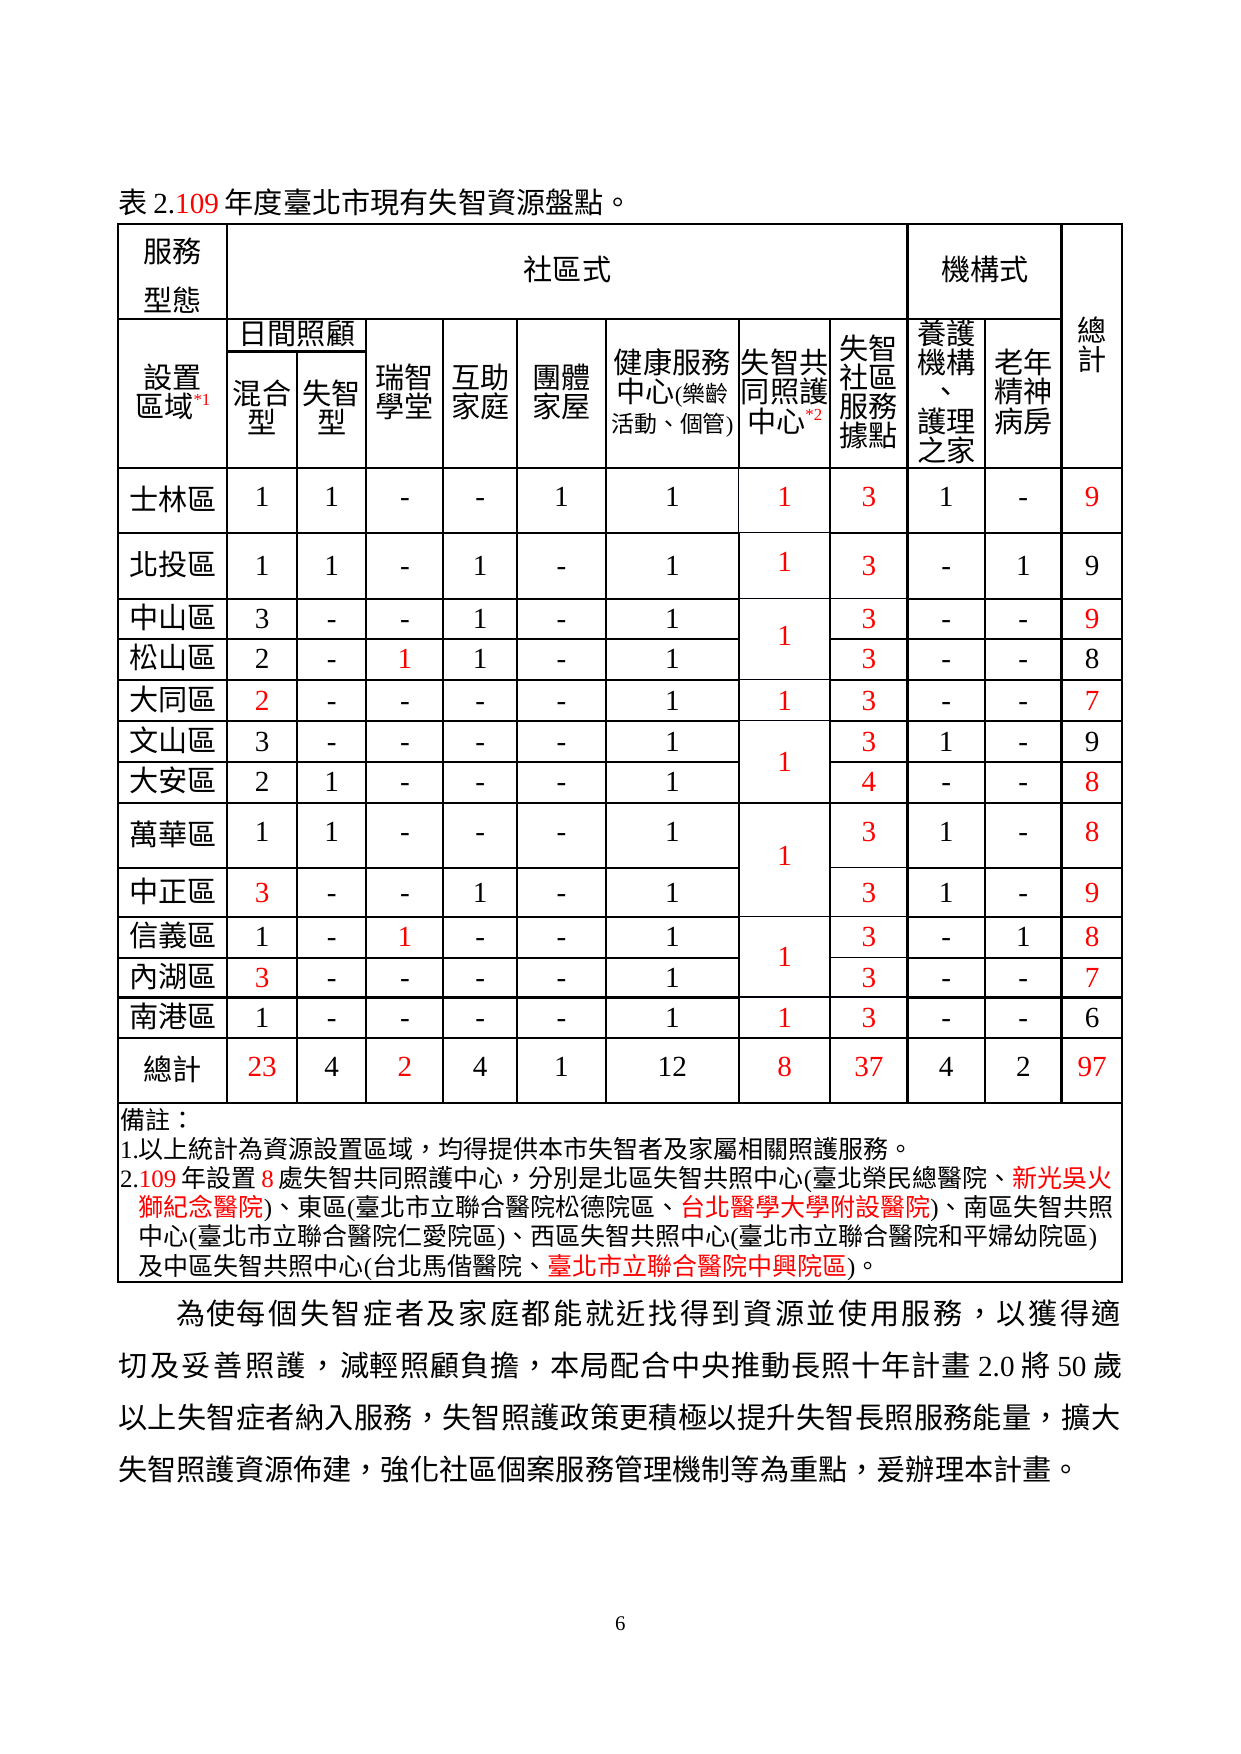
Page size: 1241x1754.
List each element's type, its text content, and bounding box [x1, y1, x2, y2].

table_cell 設置 區域*1 [119, 320, 226, 467]
table_cell 文山區 [119, 722, 226, 761]
table_cell 1 [607, 681, 738, 720]
table_cell - [518, 600, 605, 638]
table_cell 1 [986, 534, 1060, 598]
table_cell 1 [444, 869, 516, 916]
table_cell 1 [518, 469, 605, 532]
table_cell - [518, 763, 605, 802]
table_cell - [367, 681, 442, 720]
table_cell 1 [607, 763, 738, 802]
table_cell - [986, 722, 1060, 761]
table_cell 9 [1063, 534, 1121, 598]
table_cell 總計 [119, 1039, 226, 1102]
text 為使每個失智症者及家庭都能就近找得到資源並使用服務，以獲得適切及妥善照護，減輕照顧負擔，本局配合中央推動長照十年計畫2.0將50歲以上失智症者納入服務，失智照護政策更積極以提升失智長照服務能量，擴大失智照護資源佈建，強化社區個案服務管理機制等為重點，爰辦理本計畫。 [118, 1283, 1122, 1491]
table_cell 1 [298, 469, 365, 532]
table_cell 7 [1063, 681, 1121, 720]
table_cell 1 [367, 640, 442, 679]
table_cell - [298, 999, 365, 1037]
table_cell - [298, 600, 365, 638]
table_cell 1 [367, 918, 442, 957]
table_cell - [444, 999, 516, 1037]
table_cell 23 [228, 1039, 296, 1102]
table_cell - [909, 918, 984, 957]
table_cell 失智社區服務據點 [831, 320, 906, 467]
table_cell 內湖區 [119, 959, 226, 996]
table_cell - [367, 869, 442, 916]
table_cell - [909, 681, 984, 720]
table_cell 9 [1063, 869, 1121, 916]
table_cell 1 [607, 959, 738, 996]
table_cell - [518, 640, 605, 679]
table_cell 1 [740, 721, 829, 802]
table_cell 大安區 [119, 763, 226, 802]
table_cell - [444, 918, 516, 957]
table_cell - [986, 959, 1060, 996]
table_cell 1 [228, 469, 296, 532]
table_cell - [986, 804, 1060, 867]
table_cell 北投區 [119, 534, 226, 598]
table_cell - [518, 959, 605, 996]
table_cell 健康服務中心(樂齡 活動、個管) [607, 320, 738, 467]
table_cell 1 [607, 722, 738, 761]
table_cell 日間照顧 [228, 320, 365, 350]
table_cell 2 [228, 763, 296, 802]
table_cell - [298, 869, 365, 916]
table_cell - [986, 681, 1060, 720]
table_cell - [986, 869, 1060, 916]
table_cell 37 [831, 1039, 906, 1102]
table_cell - [986, 469, 1060, 532]
table_cell 1 [607, 640, 738, 679]
table_cell 1 [740, 998, 829, 1037]
table_header 社區式 [228, 225, 906, 317]
table_cell 3 [831, 868, 906, 916]
table_cell - [298, 722, 365, 761]
table_cell 1 [607, 869, 738, 916]
table_cell - [909, 640, 984, 679]
table_cell 3 [228, 869, 296, 916]
table_cell 1 [298, 804, 365, 867]
table_cell 1 [909, 722, 984, 761]
table_cell 8 [1063, 763, 1121, 802]
table_cell - [367, 763, 442, 802]
table_cell 4 [831, 763, 906, 802]
table_cell 1 [298, 763, 365, 802]
table_cell 1 [228, 534, 296, 598]
table_cell 南港區 [119, 999, 226, 1037]
table_cell - [909, 763, 984, 802]
table_cell - [367, 804, 442, 867]
table_cell - [444, 959, 516, 996]
table_cell 中山區 [119, 600, 226, 638]
table_cell 1 [518, 1039, 605, 1102]
table_cell 7 [1063, 959, 1121, 996]
table_cell 3 [228, 959, 296, 996]
table_cell 混合型 [228, 353, 296, 467]
table_cell 12 [607, 1039, 738, 1102]
table_cell 9 [1063, 469, 1121, 532]
table_cell 3 [228, 600, 296, 638]
table_cell 松山區 [119, 640, 226, 679]
table_cell 1 [740, 599, 829, 679]
table_cell 3 [831, 958, 906, 996]
table_cell - [298, 959, 365, 996]
table_cell 大同區 [119, 681, 226, 720]
table_cell - [518, 999, 605, 1037]
table_cell 2 [228, 640, 296, 679]
table_cell 3 [831, 917, 906, 957]
table_cell 瑞智學堂 [367, 320, 442, 467]
table_cell 信義區 [119, 918, 226, 957]
table_cell 互助家庭 [444, 320, 516, 467]
table_cell - [986, 763, 1060, 802]
table_cell - [986, 600, 1060, 638]
table_cell 失智型 [298, 353, 365, 467]
table_cell - [518, 534, 605, 598]
table_cell 1 [909, 869, 984, 916]
table_cell 1 [909, 469, 984, 532]
table_header 總計 [1063, 225, 1121, 467]
table_cell - [367, 722, 442, 761]
table_cell - [909, 600, 984, 638]
table_cell 4 [444, 1039, 516, 1102]
table_cell 1 [607, 469, 738, 532]
table_cell 1 [909, 804, 984, 867]
table_cell - [444, 469, 516, 532]
table_cell 失智共同照護中心*2 [740, 320, 829, 467]
table_cell 1 [607, 999, 738, 1037]
table_cell 3 [831, 534, 906, 598]
table_cell 養護機構 、 護理之家 [909, 320, 984, 467]
table_cell - [518, 869, 605, 916]
table_cell 1 [740, 680, 829, 720]
table_cell 士林區 [119, 469, 226, 532]
table_cell 1 [607, 804, 738, 867]
table_cell 9 [1063, 600, 1121, 638]
table_cell - [909, 534, 984, 598]
table_cell - [518, 804, 605, 867]
table_cell 1 [228, 918, 296, 957]
table_cell - [298, 640, 365, 679]
table_cell 6 [1063, 999, 1121, 1037]
table_cell 中正區 [119, 869, 226, 916]
table_cell 1 [444, 534, 516, 598]
table_cell 3 [831, 640, 906, 679]
table_cell - [444, 804, 516, 867]
table_cell 8 [1063, 804, 1121, 867]
table_cell 1 [298, 534, 365, 598]
table_cell - [518, 722, 605, 761]
table_cell - [298, 918, 365, 957]
table_cell - [518, 681, 605, 720]
table_cell - [909, 959, 984, 996]
table_cell - [444, 722, 516, 761]
table_header 服務 型態 [119, 225, 226, 317]
table_cell 8 [1063, 640, 1121, 679]
table_cell - [367, 600, 442, 638]
table_cell - [367, 534, 442, 598]
table_cell 1 [607, 600, 738, 638]
table_cell - [367, 999, 442, 1037]
table_cell 3 [831, 599, 906, 638]
table_cell 2 [367, 1039, 442, 1102]
table_cell 3 [831, 804, 906, 867]
table_cell - [298, 681, 365, 720]
table_cell 3 [831, 722, 906, 761]
table_cell 3 [831, 681, 906, 720]
table_cell 97 [1063, 1039, 1121, 1102]
table_cell 團體家屋 [518, 320, 605, 467]
table_cell 1 [739, 469, 829, 532]
table_cell 9 [1063, 722, 1121, 761]
table_cell 老年精神病房 [986, 320, 1060, 467]
table_cell - [909, 999, 984, 1037]
table_cell 1 [228, 999, 296, 1037]
table_cell 2 [228, 681, 296, 720]
table_cell 1 [740, 533, 829, 598]
table_cell - [444, 681, 516, 720]
table_cell 1 [228, 804, 296, 867]
table_cell 備註： 以上統計為資源設置區域，均得提供本市失智者及家屬相關照護服務。 109年設置8處失智共同照護中心，分別是北區失智共照中心(臺北榮民總醫院、新光吳火獅紀念醫院)、東區(臺北市立聯合醫院松德院區、台北醫學大學附設醫院)、南區失智共照中心(臺北市立聯合醫院仁愛院區)、西區失智共照中心(臺北市立聯合醫院和平婦幼院區)及中區失智共照中心(台北馬偕醫院、臺北市立聯合醫院中興院區)。 [119, 1104, 1121, 1281]
table_cell 1 [740, 917, 829, 996]
table_cell 1 [740, 804, 829, 916]
text 表2.109年度臺北市現有失智資源盤點。 [118, 177, 1122, 223]
table_cell 萬華區 [119, 804, 226, 867]
table_cell 2 [986, 1039, 1060, 1102]
table_cell 3 [831, 469, 906, 532]
table_cell 1 [444, 600, 516, 638]
table_cell 4 [909, 1039, 984, 1102]
table_cell - [986, 640, 1060, 679]
table_cell 1 [607, 918, 738, 957]
table_cell 1 [986, 918, 1060, 957]
table_cell 4 [298, 1039, 365, 1102]
table_cell - [444, 763, 516, 802]
table_cell 8 [1063, 918, 1121, 957]
table_header 機構式 [909, 225, 1060, 317]
table_cell 3 [228, 722, 296, 761]
table_cell - [367, 959, 442, 996]
table_cell 1 [444, 640, 516, 679]
table_cell 8 [740, 1039, 829, 1102]
table_cell - [367, 469, 442, 532]
table_cell - [986, 999, 1060, 1037]
table_cell - [518, 918, 605, 957]
table_cell 3 [831, 998, 906, 1037]
table_cell 1 [607, 534, 738, 598]
